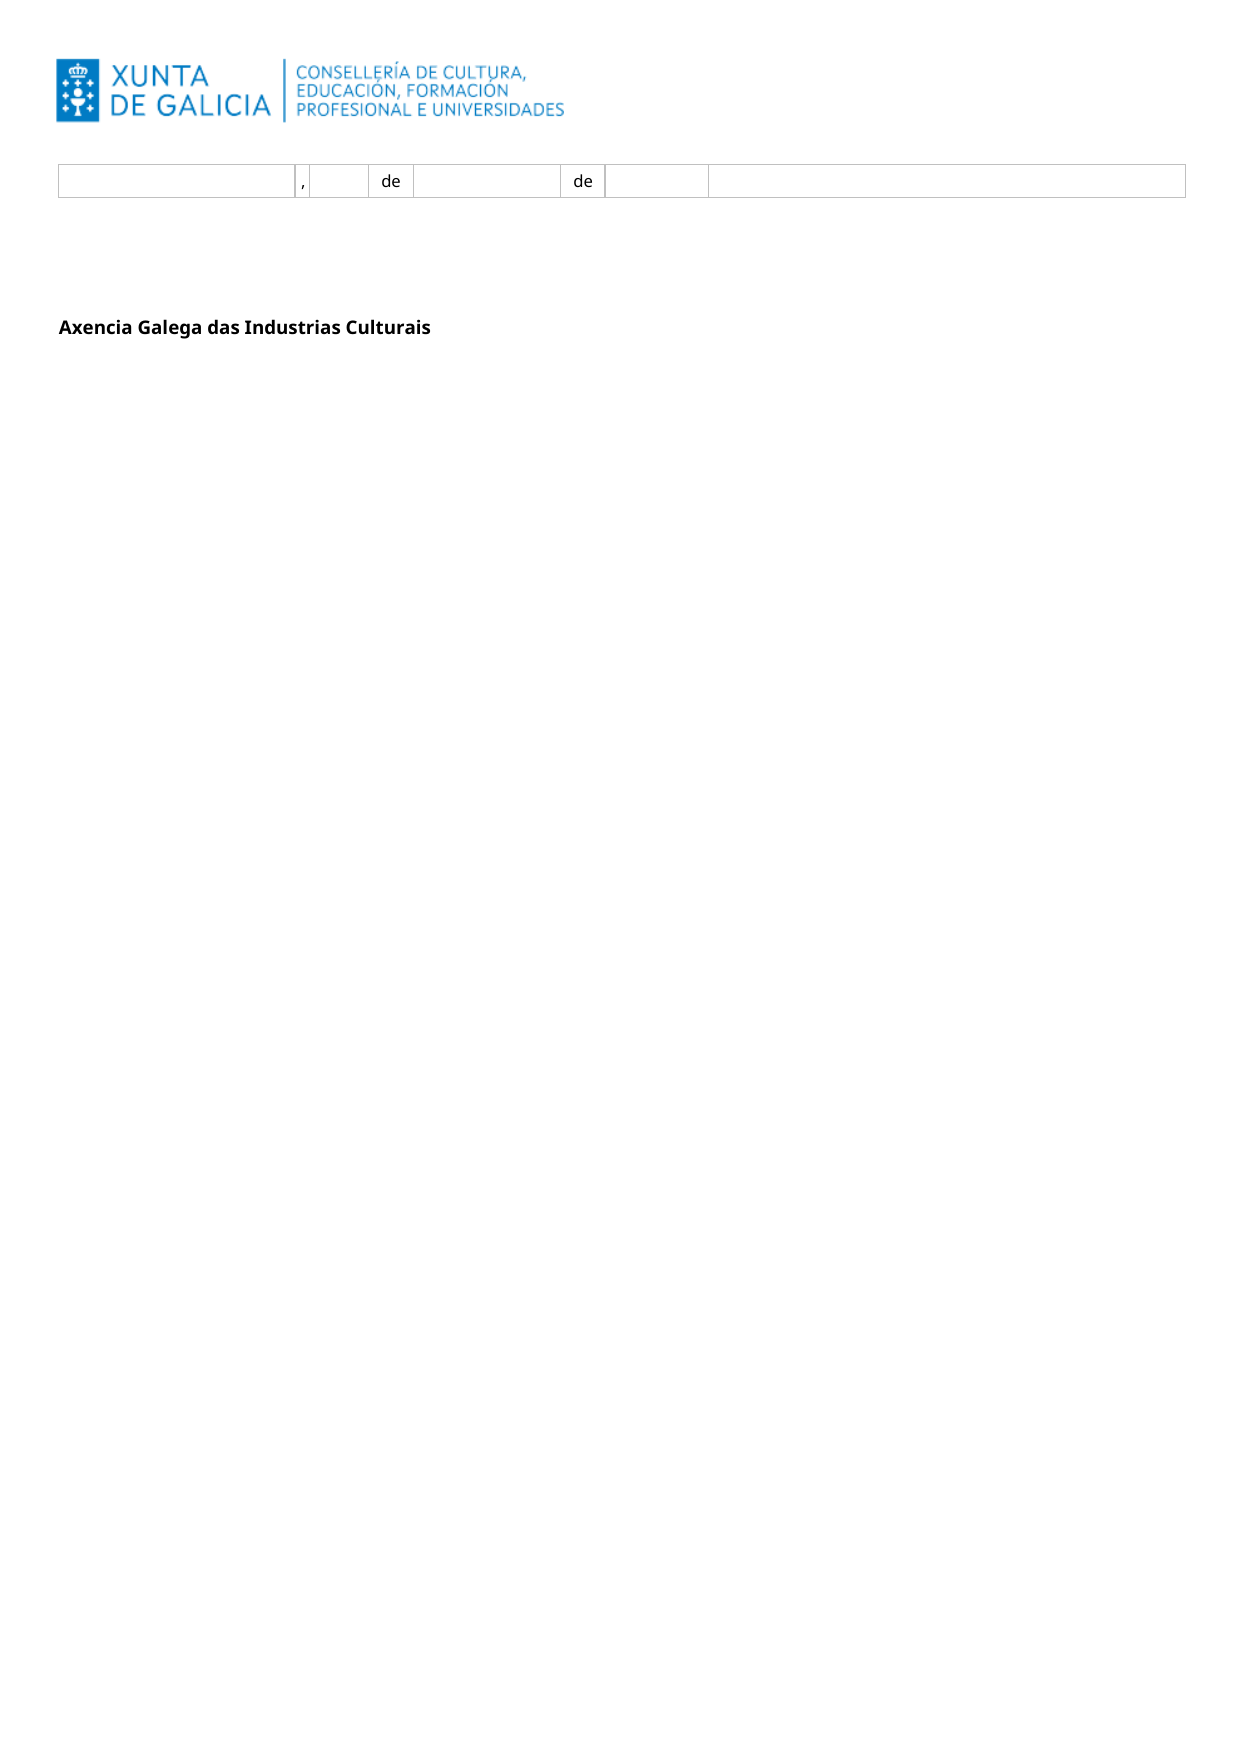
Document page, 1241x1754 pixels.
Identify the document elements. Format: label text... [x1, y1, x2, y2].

table_cell [414, 165, 560, 197]
table_cell , [296, 165, 309, 197]
table_cell [310, 165, 368, 197]
table_cell [606, 165, 708, 197]
table_cell de [369, 165, 413, 197]
table_cell de [561, 165, 604, 197]
picture [49, 55, 578, 125]
table_cell [709, 165, 1185, 197]
text Axencia Galega das Industrias Culturais [59, 314, 1181, 339]
table_cell [59, 165, 294, 197]
